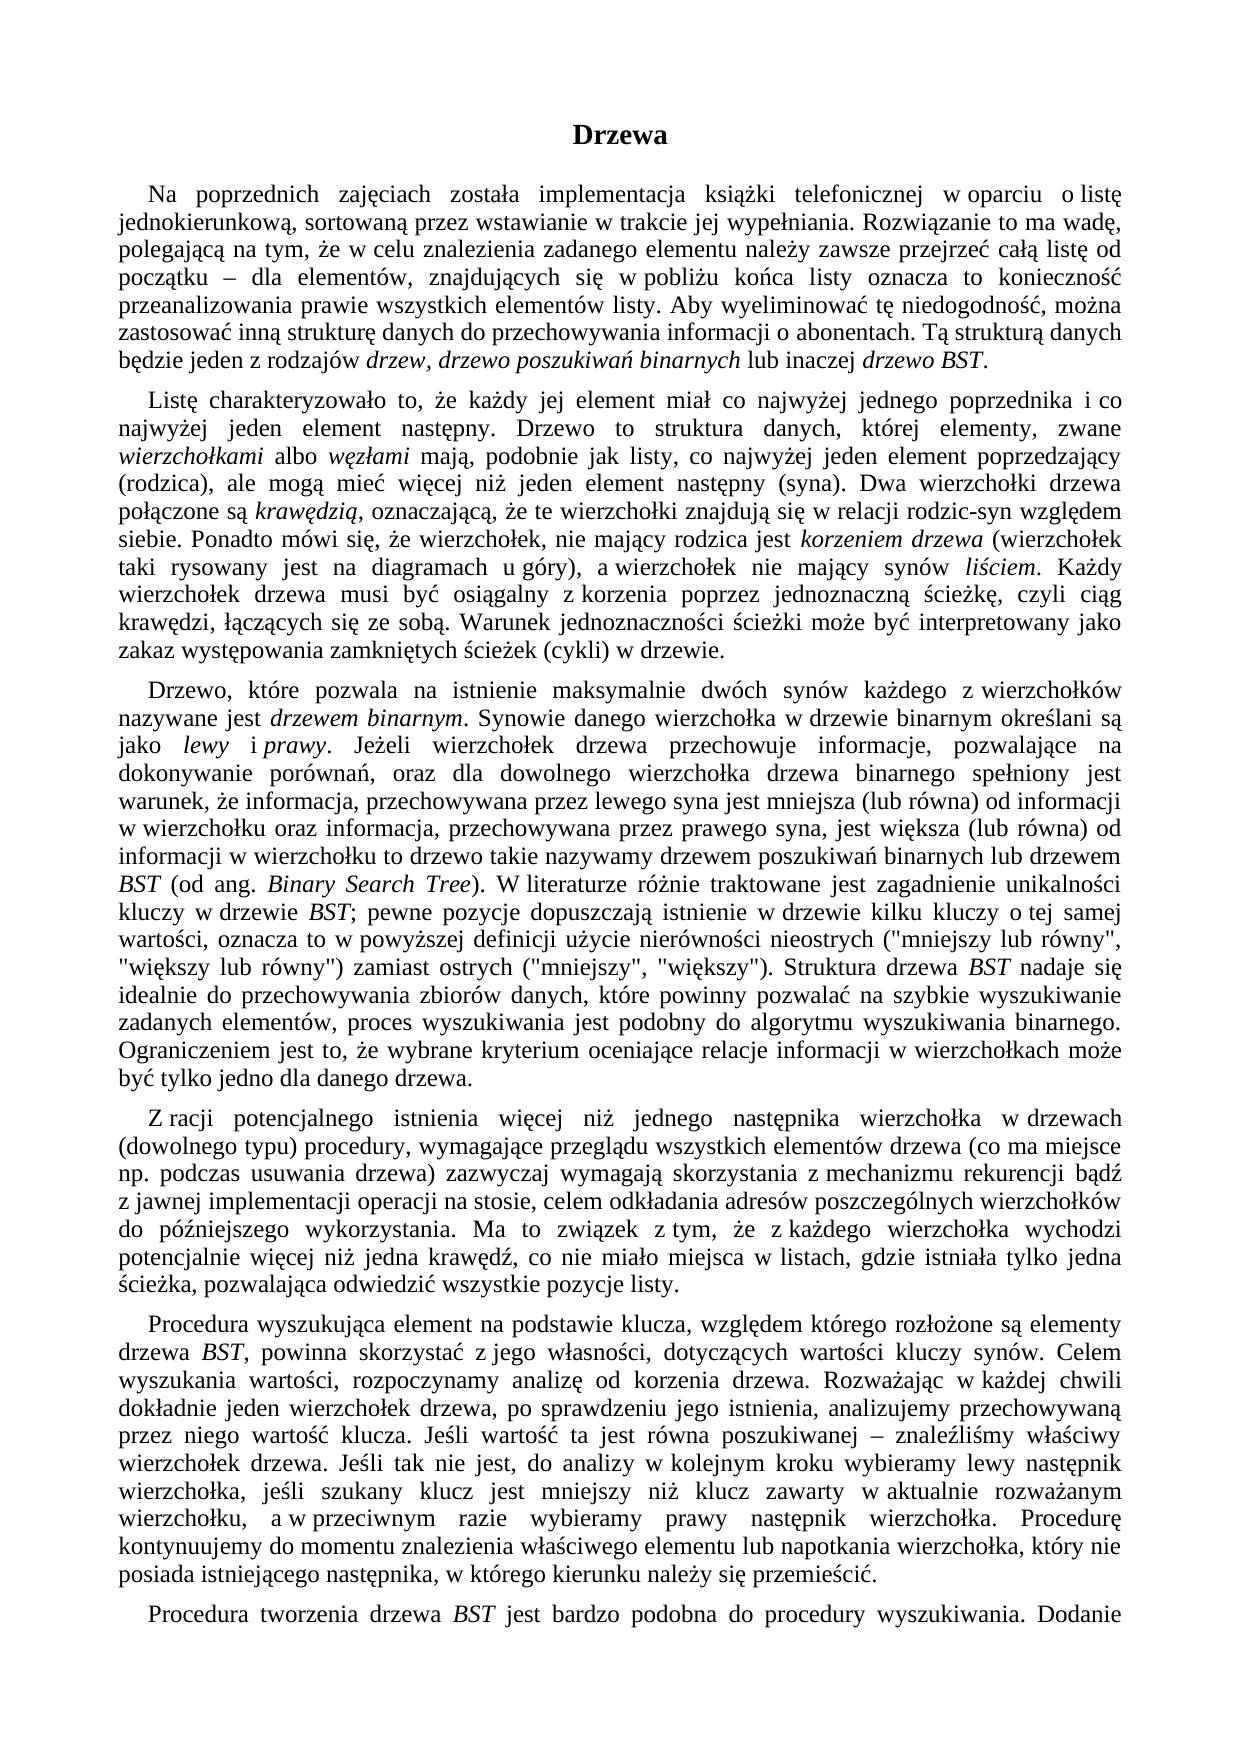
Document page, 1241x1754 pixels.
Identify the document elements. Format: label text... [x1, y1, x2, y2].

text Drzewo, które pozwala na istnienie maksymalnie dwóch synów każdego z wierzchołków nazywane jest drzewem binarnym. Synowie danego wierzchołka w drzewie binarnym określani są jako lewy i prawy. Jeżeli wierzchołek drzewa przechowuje informacje, pozwalające na dokonywanie porównań, oraz dla dowolnego wierzchołka drzewa binarnego spełniony jest warunek, że informacja, przechowywana przez lewego syna jest mniejsza (lub równa) od informacji w wierzchołku oraz informacja, przechowywana przez prawego syna, jest większa (lub równa) od informacji w wierzchołku to drzewo takie nazywamy drzewem poszukiwań binarnych lub drzewem BST (od ang. Binary Search Tree). W literaturze różnie traktowane jest zagadnienie unikalności kluczy w drzewie BST; pewne pozycje dopuszczają istnienie w drzewie kilku kluczy o tej samej wartości, oznacza to w powyższej definicji użycie nierówności nieostrych ("mniejszy lub równy", "większy lub równy") zamiast ostrych ("mniejszy", "większy"). Struktura drzewa BST nadaje się idealnie do przechowywania zbiorów danych, które powinny pozwalać na szybkie wyszukiwanie zadanych elementów, proces wyszukiwania jest podobny do algorytmu wyszukiwania binarnego. Ograniczeniem jest to, że wybrane kryterium oceniające relacje informacji w wierzchołkach może być tylko jedno dla danego drzewa. [118, 676, 1122, 1092]
text Procedura wyszukująca element na podstawie klucza, względem którego rozłożone są elementy drzewa BST, powinna skorzystać z jego własności, dotyczących wartości kluczy synów. Celem wyszukania wartości, rozpoczynamy analizę od korzenia drzewa. Rozważając w każdej chwili dokładnie jeden wierzchołek drzewa, po sprawdzeniu jego istnienia, analizujemy przechowywaną przez niego wartość klucza. Jeśli wartość ta jest równa poszukiwanej – znaleźliśmy właściwy wierzchołek drzewa. Jeśli tak nie jest, do analizy w kolejnym kroku wybieramy lewy następnik wierzchołka, jeśli szukany klucz jest mniejszy niż klucz zawarty w aktualnie rozważanym wierzchołku, a w przeciwnym razie wybieramy prawy następnik wierzchołka. Procedurę kontynuujemy do momentu znalezienia właściwego elementu lub napotkania wierzchołka, który nie posiada istniejącego następnika, w którego kierunku należy się przemieścić. [118, 1311, 1122, 1588]
text Listę charakteryzowało to, że każdy jej element miał co najwyżej jednego poprzednika i co najwyżej jeden element następny. Drzewo to struktura danych, której elementy, zwane wierzchołkami albo węzłami mają, podobnie jak listy, co najwyżej jeden element poprzedzający (rodzica), ale mogą mieć więcej niż jeden element następny (syna). Dwa wierzchołki drzewa połączone są krawędzią, oznaczającą, że te wierzchołki znajdują się w relacji rodzic-syn względem siebie. Ponadto mówi się, że wierzchołek, nie mający rodzica jest korzeniem drzewa (wierzchołek taki rysowany jest na diagramach u góry), a wierzchołek nie mający synów liściem. Każdy wierzchołek drzewa musi być osiągalny z korzenia poprzez jednoznaczną ścieżkę, czyli ciąg krawędzi, łączących się ze sobą. Warunek jednoznaczności ścieżki może być interpretowany jako zakaz występowania zamkniętych ścieżek (cykli) w drzewie. [118, 386, 1122, 663]
text Z racji potencjalnego istnienia więcej niż jednego następnika wierzchołka w drzewach (dowolnego typu) procedury, wymagające przeglądu wszystkich elementów drzewa (co ma miejsce np. podczas usuwania drzewa) zazwyczaj wymagają skorzystania z mechanizmu rekurencji bądź z jawnej implementacji operacji na stosie, celem odkładania adresów poszczególnych wierzchołków do późniejszego wykorzystania. Ma to związek z tym, że z każdego wierzchołka wychodzi potencjalnie więcej niż jedna krawędź, co nie miało miejsca w listach, gdzie istniała tylko jedna ścieżka, pozwalająca odwiedzić wszystkie pozycje listy. [118, 1104, 1122, 1298]
text Na poprzednich zajęciach została implementacja książki telefonicznej w oparciu o listę jednokierunkową, sortowaną przez wstawianie w trakcie jej wypełniania. Rozwiązanie to ma wadę, polegającą na tym, że w celu znalezienia zadanego elementu należy zawsze przejrzeć całą listę od początku – dla elementów, znajdujących się w pobliżu końca listy oznacza to konieczność przeanalizowania prawie wszystkich elementów listy. Aby wyeliminować tę niedogodność, można zastosować inną strukturę danych do przechowywania informacji o abonentach. Tą strukturą danych będzie jeden z rodzajów drzew, drzewo poszukiwań binarnych lub inaczej drzewo BST. [118, 180, 1122, 374]
text Drzewa [118, 118, 1122, 150]
text Procedura tworzenia drzewa BST jest bardzo podobna do procedury wyszukiwania. Dodanie [118, 1600, 1122, 1628]
